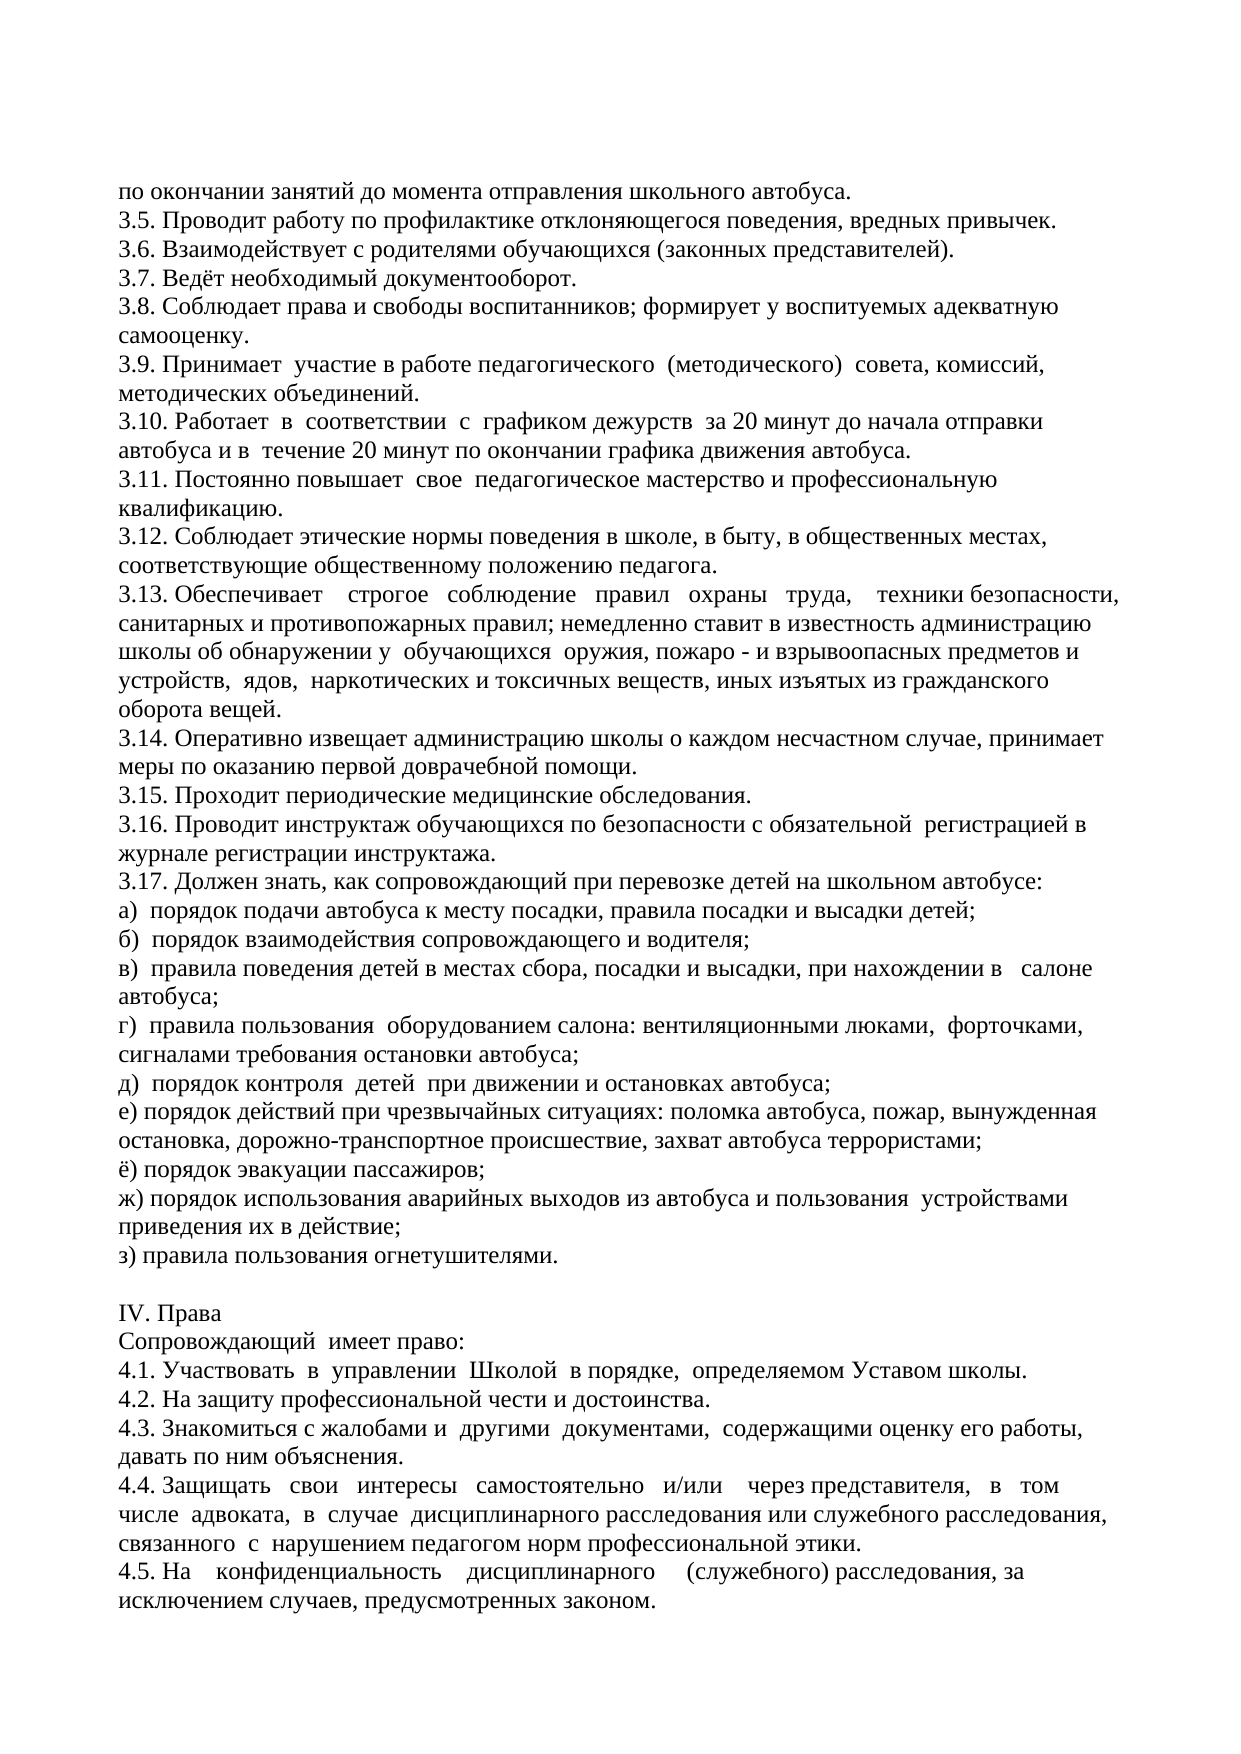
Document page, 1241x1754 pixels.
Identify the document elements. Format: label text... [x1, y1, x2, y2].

text 3.12. Соблюдает этические нормы поведения в школе, в быту, в общественных местах, соответствующие общественному положению педагога. [118, 521, 1122, 579]
text 3.13. Обеспечивает строгое соблюдение правил охраны труда, техники безопасности, санитарных и противопожарных правил; немедленно ставит в известность администрацию школы об обнаружении у обучающихся оружия, пожаро - и взрывоопасных предметов и устройств, ядов, наркотических и токсичных веществ, иных изъятых из гражданского оборота вещей. [118, 579, 1122, 723]
text 3.9. Принимает участие в работе педагогического (методического) совета, комиссий, методических объединений. [118, 349, 1122, 406]
text по окончании занятий до момента отправления школьного автобуса. [118, 176, 1122, 205]
text 4.4. Защищать свои интересы самостоятельно и/или через представителя, в том числе адвоката, в случае дисциплинарного расследования или служебного расследования, связанного с нарушением педагогом норм профессиональной этики. [118, 1470, 1122, 1556]
text е) порядок действий при чрезвычайных ситуациях: поломка автобуса, пожар, вынужденная остановка, дорожно-транспортное происшествие, захват автобуса террористами; [118, 1096, 1122, 1154]
text 3.17. Должен знать, как сопровождающий при перевозке детей на школьном автобусе: [118, 866, 1122, 895]
text IV. Права [118, 1298, 1122, 1326]
text 3.15. Проходит периодические медицинские обследования. [118, 780, 1122, 809]
text б) порядок взаимодействия сопровождающего и водителя; [118, 924, 1122, 953]
text 3.14. Оперативно извещает администрацию школы о каждом несчастном случае, принимает меры по оказанию первой доврачебной помощи. [118, 723, 1122, 780]
text 3.10. Работает в соответствии с графиком дежурств за 20 минут до начала отправки автобуса и в течение 20 минут по окончании графика движения автобуса. [118, 406, 1122, 464]
text Сопровождающий имеет право: [118, 1326, 1122, 1355]
text а) порядок подачи автобуса к месту посадки, правила посадки и высадки детей; [118, 895, 1122, 924]
text 3.16. Проводит инструктаж обучающихся по безопасности с обязательной регистрацией в журнале регистрации инструктажа. [118, 809, 1122, 866]
text 3.11. Постоянно повышает свое педагогическое мастерство и профессиональную квалификацию. [118, 464, 1122, 521]
text 3.7. Ведёт необходимый документооборот. [118, 263, 1122, 291]
text 3.6. Взаимодействует с родителями обучающихся (законных представителей). [118, 234, 1122, 263]
text д) порядок контроля детей при движении и остановках автобуса; [118, 1068, 1122, 1096]
text з) правила пользования огнетушителями. [118, 1240, 1122, 1269]
text 3.5. Проводит работу по профилактике отклоняющегося поведения, вредных привычек. [118, 205, 1122, 234]
text в) правила поведения детей в местах сбора, посадки и высадки, при нахождении в салоне автобуса; [118, 953, 1122, 1010]
text г) правила пользования оборудованием салона: вентиляционными люками, форточками, сигналами требования остановки автобуса; [118, 1010, 1122, 1068]
text 4.1. Участвовать в управлении Школой в порядке, определяемом Уставом школы. [118, 1355, 1122, 1384]
text ё) порядок эвакуации пассажиров; [118, 1154, 1122, 1183]
text 4.3. Знакомиться с жалобами и другими документами, содержащими оценку его работы, давать по ним объяснения. [118, 1413, 1122, 1470]
text 4.2. На защиту профессиональной чести и достоинства. [118, 1384, 1122, 1413]
text 4.5. На конфиденциальность дисциплинарного (служебного) расследования, за исключением случаев, предусмотренных законом. [118, 1556, 1122, 1614]
text 3.8. Соблюдает права и свободы воспитанников; формирует у воспитуемых адекватную самооценку. [118, 291, 1122, 349]
text ж) порядок использования аварийных выходов из автобуса и пользования устройствами приведения их в действие; [118, 1183, 1122, 1240]
